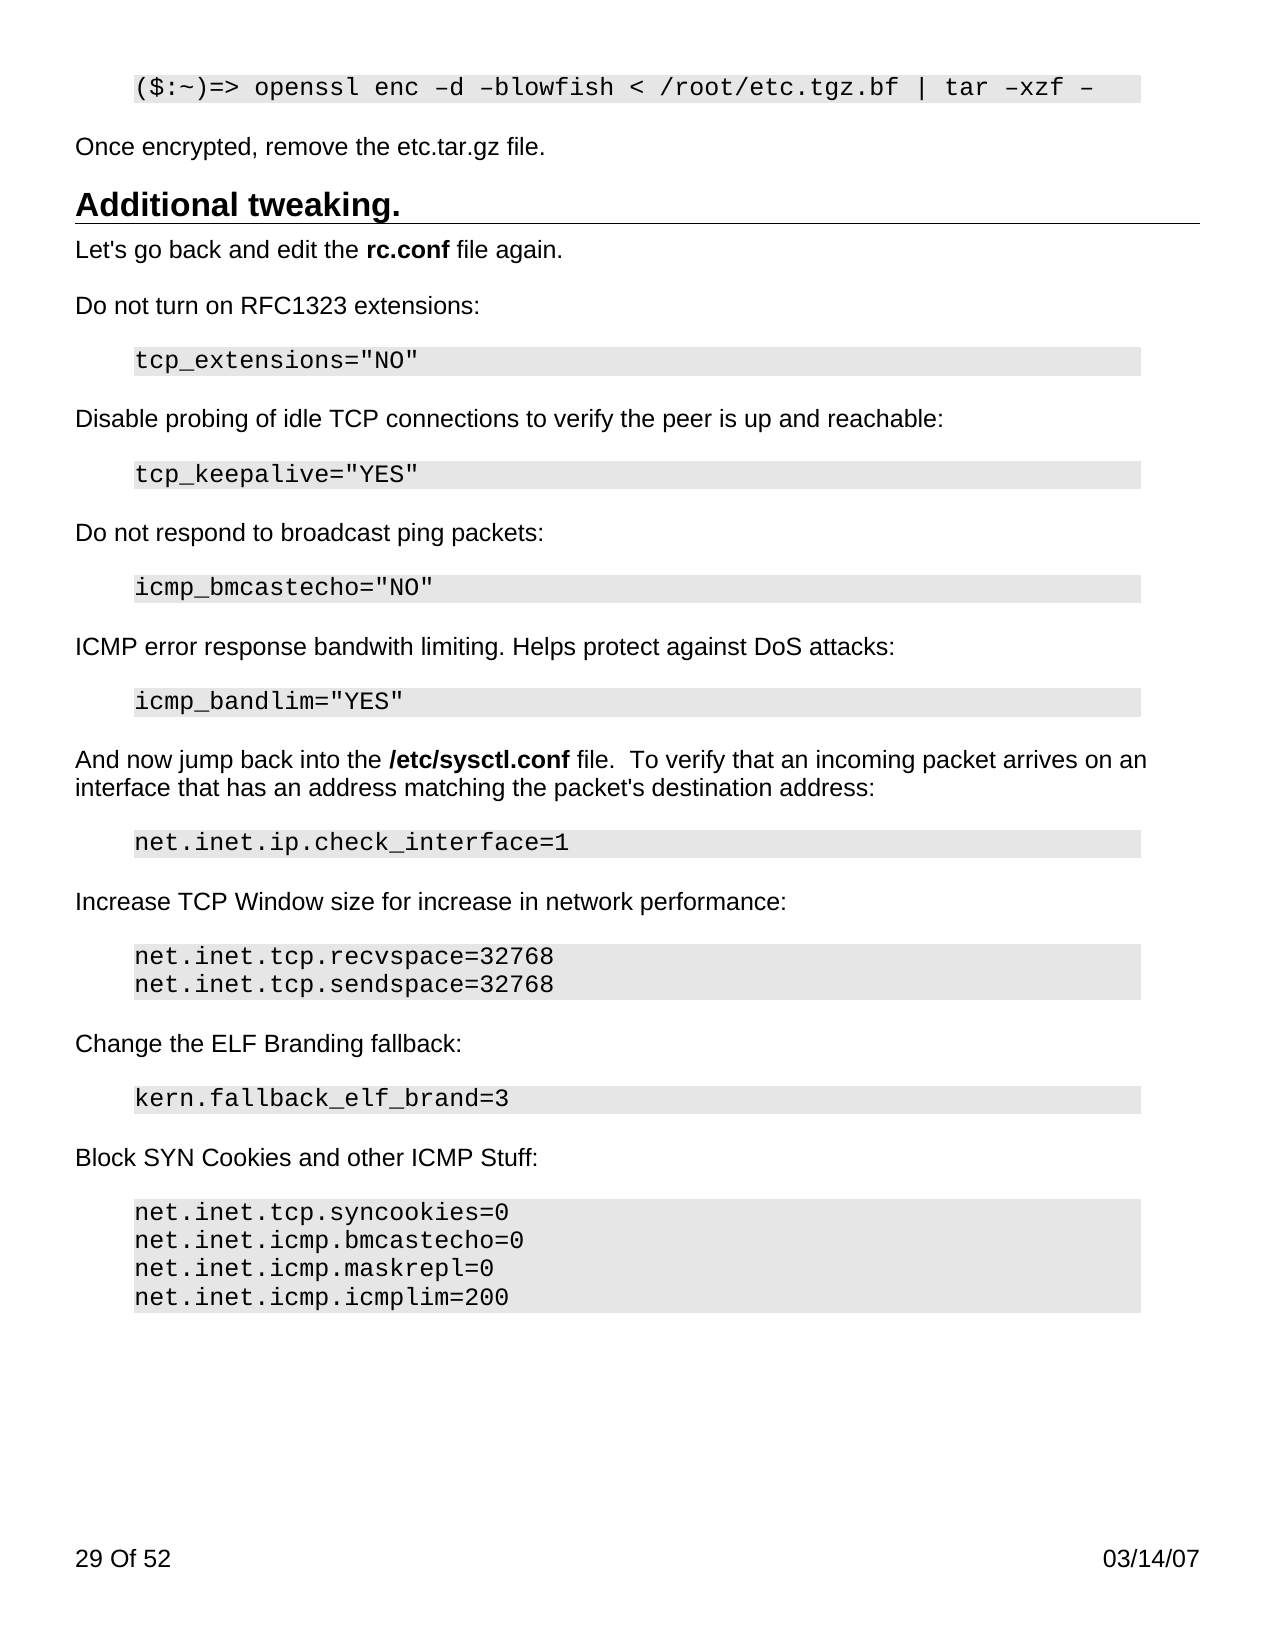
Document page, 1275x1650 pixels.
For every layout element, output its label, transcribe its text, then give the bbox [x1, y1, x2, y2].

text tcp_keepalive="YES" [134, 461, 1141, 489]
text Disable probing of idle TCP connections to verify the peer is up and reachable: [75, 405, 1200, 461]
subtitle Additional tweaking. [75, 186, 1200, 223]
text net.inet.tcp.syncookies=0 net.inet.icmp.bmcastecho=0 net.inet.icmp.maskrepl=0 net.inet.icmp.icmplim=200 [134, 1199, 1141, 1313]
text kern.fallback_elf_brand=3 [134, 1086, 1141, 1114]
text tcp_extensions="NO" [134, 347, 1141, 376]
text ($:~)=> openssl enc –d –blowfish < /root/etc.tgz.bf | tar –xzf – [134, 75, 1141, 103]
text Block SYN Cookies and other ICMP Stuff: [75, 1143, 1200, 1199]
text And now jump back into the /etc/sysctl.conf file. To verify that an incoming packet arrives on an interface that has an address matching the packet's destination address: [75, 746, 1200, 830]
text Increase TCP Window size for increase in network performance: [75, 888, 1200, 944]
text net.inet.tcp.recvspace=32768 net.inet.tcp.sendspace=32768 [134, 944, 1141, 1000]
text Do not respond to broadcast ping packets: [75, 519, 1200, 575]
text Let's go back and edit the rc.conf file again. Do not turn on RFC1323 extensions: [75, 236, 1200, 347]
text icmp_bmcastecho="NO" [134, 575, 1141, 603]
text icmp_bandlim="YES" [134, 688, 1141, 717]
text net.inet.ip.check_interface=1 [134, 830, 1141, 858]
text Change the ELF Branding fallback: [75, 1030, 1200, 1086]
text ICMP error response bandwith limiting. Helps protect against DoS attacks: [75, 633, 1200, 688]
text Once encrypted, remove the etc.tar.gz file. [75, 133, 1200, 161]
